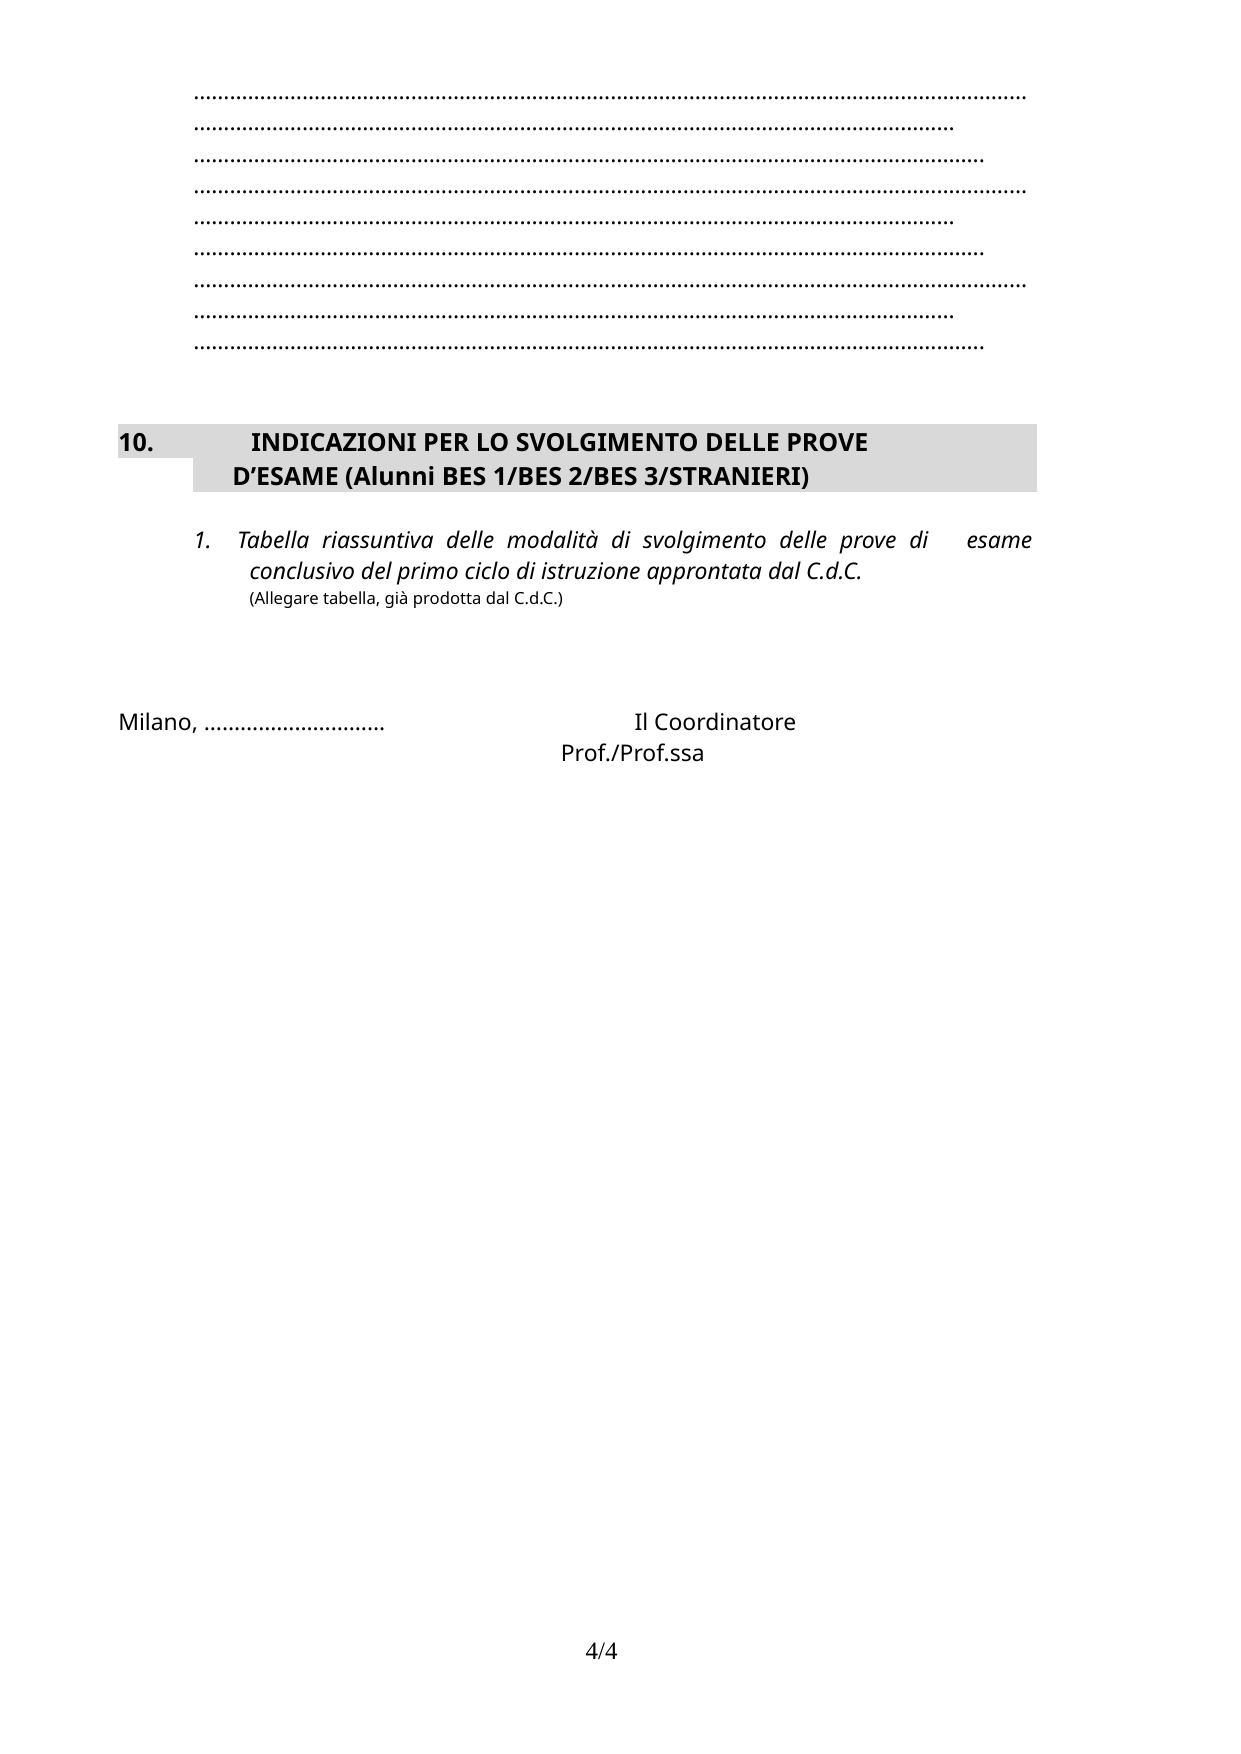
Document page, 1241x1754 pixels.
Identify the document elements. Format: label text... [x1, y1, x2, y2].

text ………………………………………………………………………………………………………………………………………………………………………………………………………………………………………… [193, 262, 1037, 325]
text ………………………………………………………………………………………………………………….. [193, 137, 1037, 169]
text ………………………………………………………………………………………………………………….. [193, 231, 1037, 262]
list INDICAZIONI PER LO SVOLGIMENTO DELLE PROVE [118, 424, 1037, 458]
text Milano, ………………………… Il Coordinatore [118, 706, 1122, 737]
text Prof./Prof.ssa [118, 737, 1122, 768]
text ………………………………………………………………………………………………………………….. [193, 325, 1037, 356]
text 1. Tabella riassuntiva delle modalità di svolgimento delle prove di esame conclusivo del primo ciclo di istruzione approntata dal C.d.C. [193, 524, 1037, 586]
text ………………………………………………………………………………………………………………………………………………………………………………………………………………………………………… [193, 75, 1037, 137]
text (Allegare tabella, già prodotta dal C.d.C.) [249, 586, 1037, 609]
text ………………………………………………………………………………………………………………………………………………………………………………………………………………………………………… [193, 169, 1037, 231]
text D’ESAME (Alunni BES 1/BES 2/BES 3/STRANIERI) [193, 458, 1037, 492]
